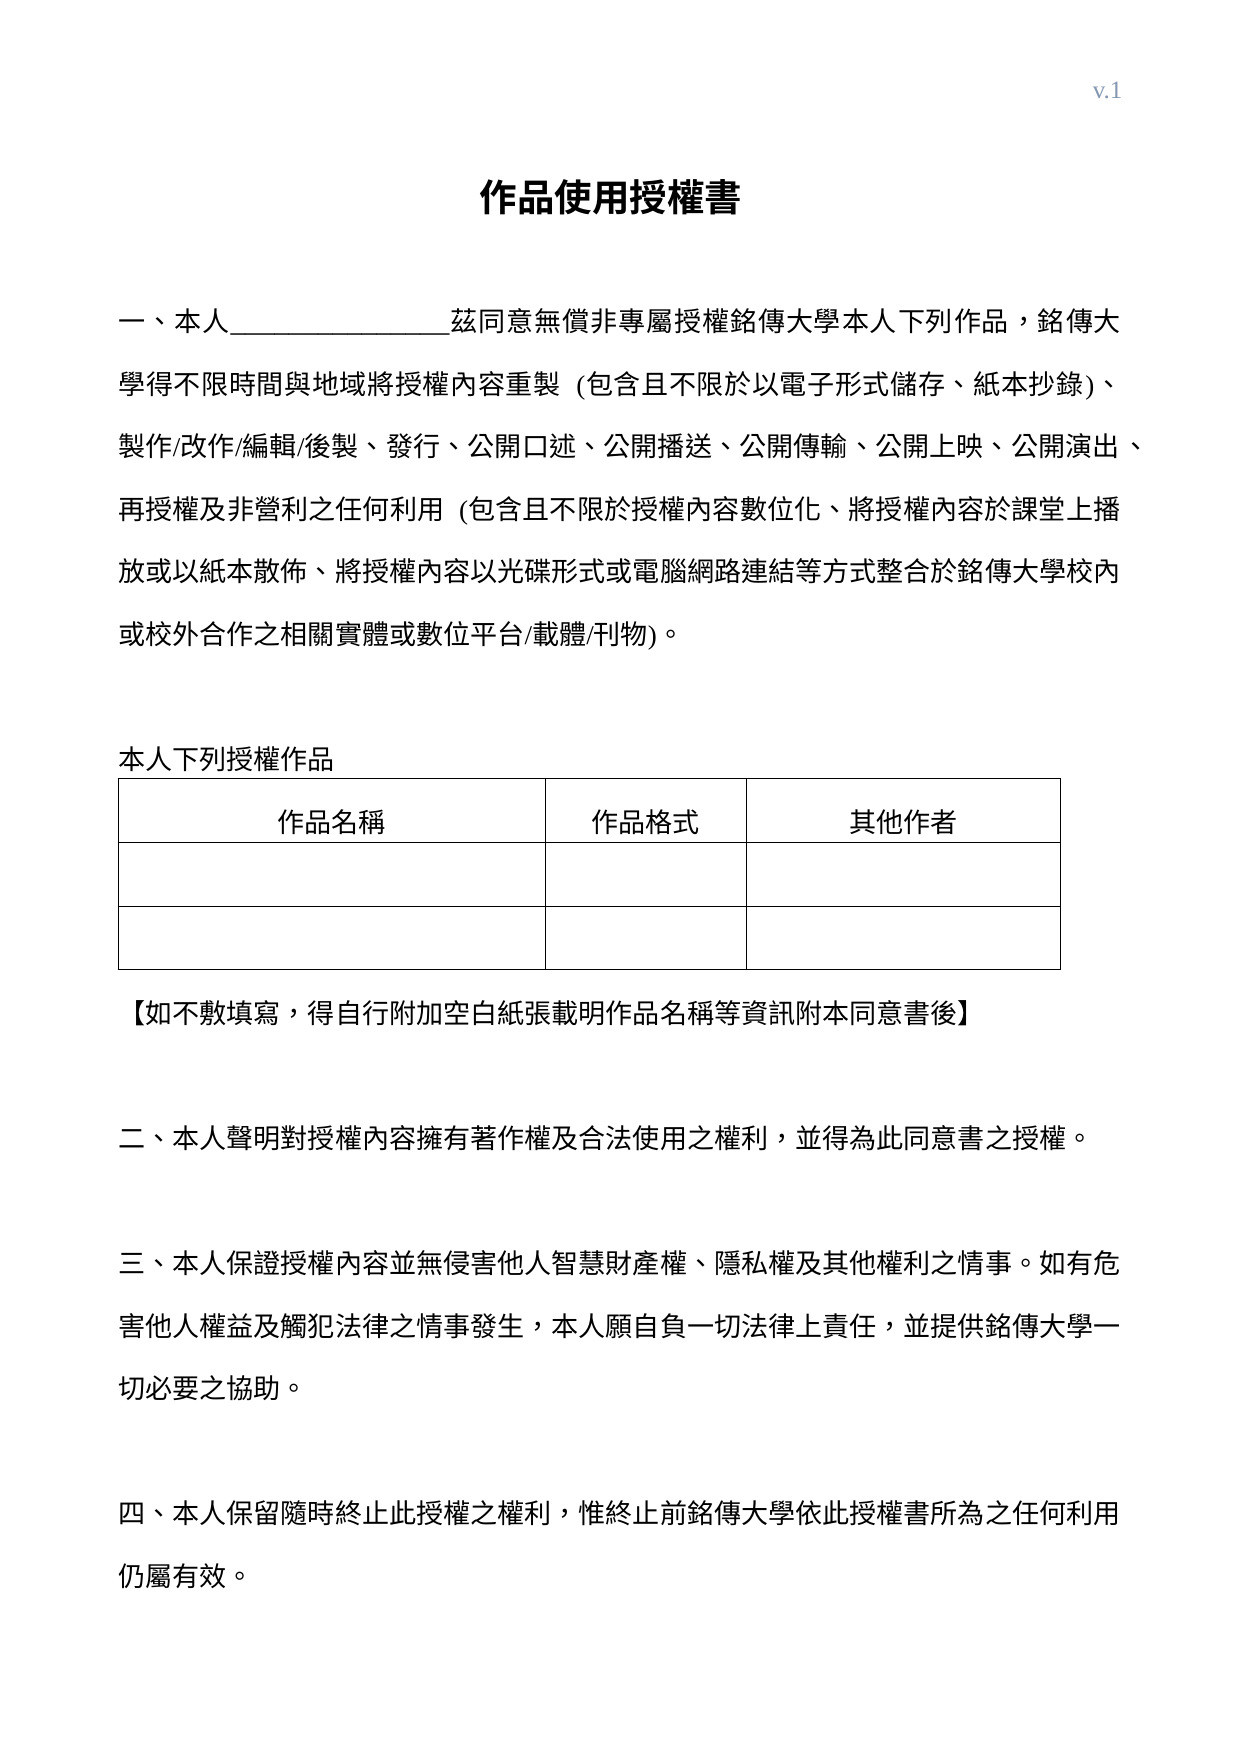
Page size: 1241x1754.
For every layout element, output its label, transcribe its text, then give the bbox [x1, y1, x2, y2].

table_cell [546, 843, 746, 906]
text 一、本人_______________茲同意無償非專屬授權銘傳大學本人下列作品，銘傳大學得不限時間與地域將授權內容重製 (包含且不限於以電子形式儲存、紙本抄錄)、製作/改作/編輯/後製、發行、公開口述、公開播送、公開傳輸、公開上映、公開演出、再授權及非營利之任何利用 (包含且不限於授權內容數位化、將授權內容於課堂上播放或以紙本散佈、將授權內容以光碟形式或電腦網路連結等方式整合於銘傳大學校內或校外合作之相關實體或數位平台/載體/刊物)。 [118, 278, 1122, 653]
text 【如不敷填寫，得自行附加空白紙張載明作品名稱等資訊附本同意書後】 [118, 970, 1122, 1033]
table_cell [119, 843, 545, 906]
text 四、本人保留隨時終止此授權之權利，惟終止前銘傳大學依此授權書所為之任何利用仍屬有效。 [118, 1470, 1122, 1595]
table_cell [747, 843, 1060, 906]
table_header 作品名稱 [119, 779, 545, 842]
table_header 作品格式 [546, 779, 746, 842]
text 二、本人聲明對授權內容擁有著作權及合法使用之權利，並得為此同意書之授權。 [118, 1095, 1122, 1158]
table_cell [747, 907, 1060, 969]
table_cell [119, 907, 545, 969]
table_header 其他作者 [747, 779, 1060, 842]
text 三、本人保證授權內容並無侵害他人智慧財產權、隱私權及其他權利之情事。如有危害他人權益及觸犯法律之情事發生，本人願自負一切法律上責任，並提供銘傳大學一切必要之協助。 [118, 1220, 1122, 1408]
text 本人下列授權作品 [118, 716, 1122, 778]
table_cell [546, 907, 746, 969]
text 作品使用授權書 [118, 153, 1122, 216]
